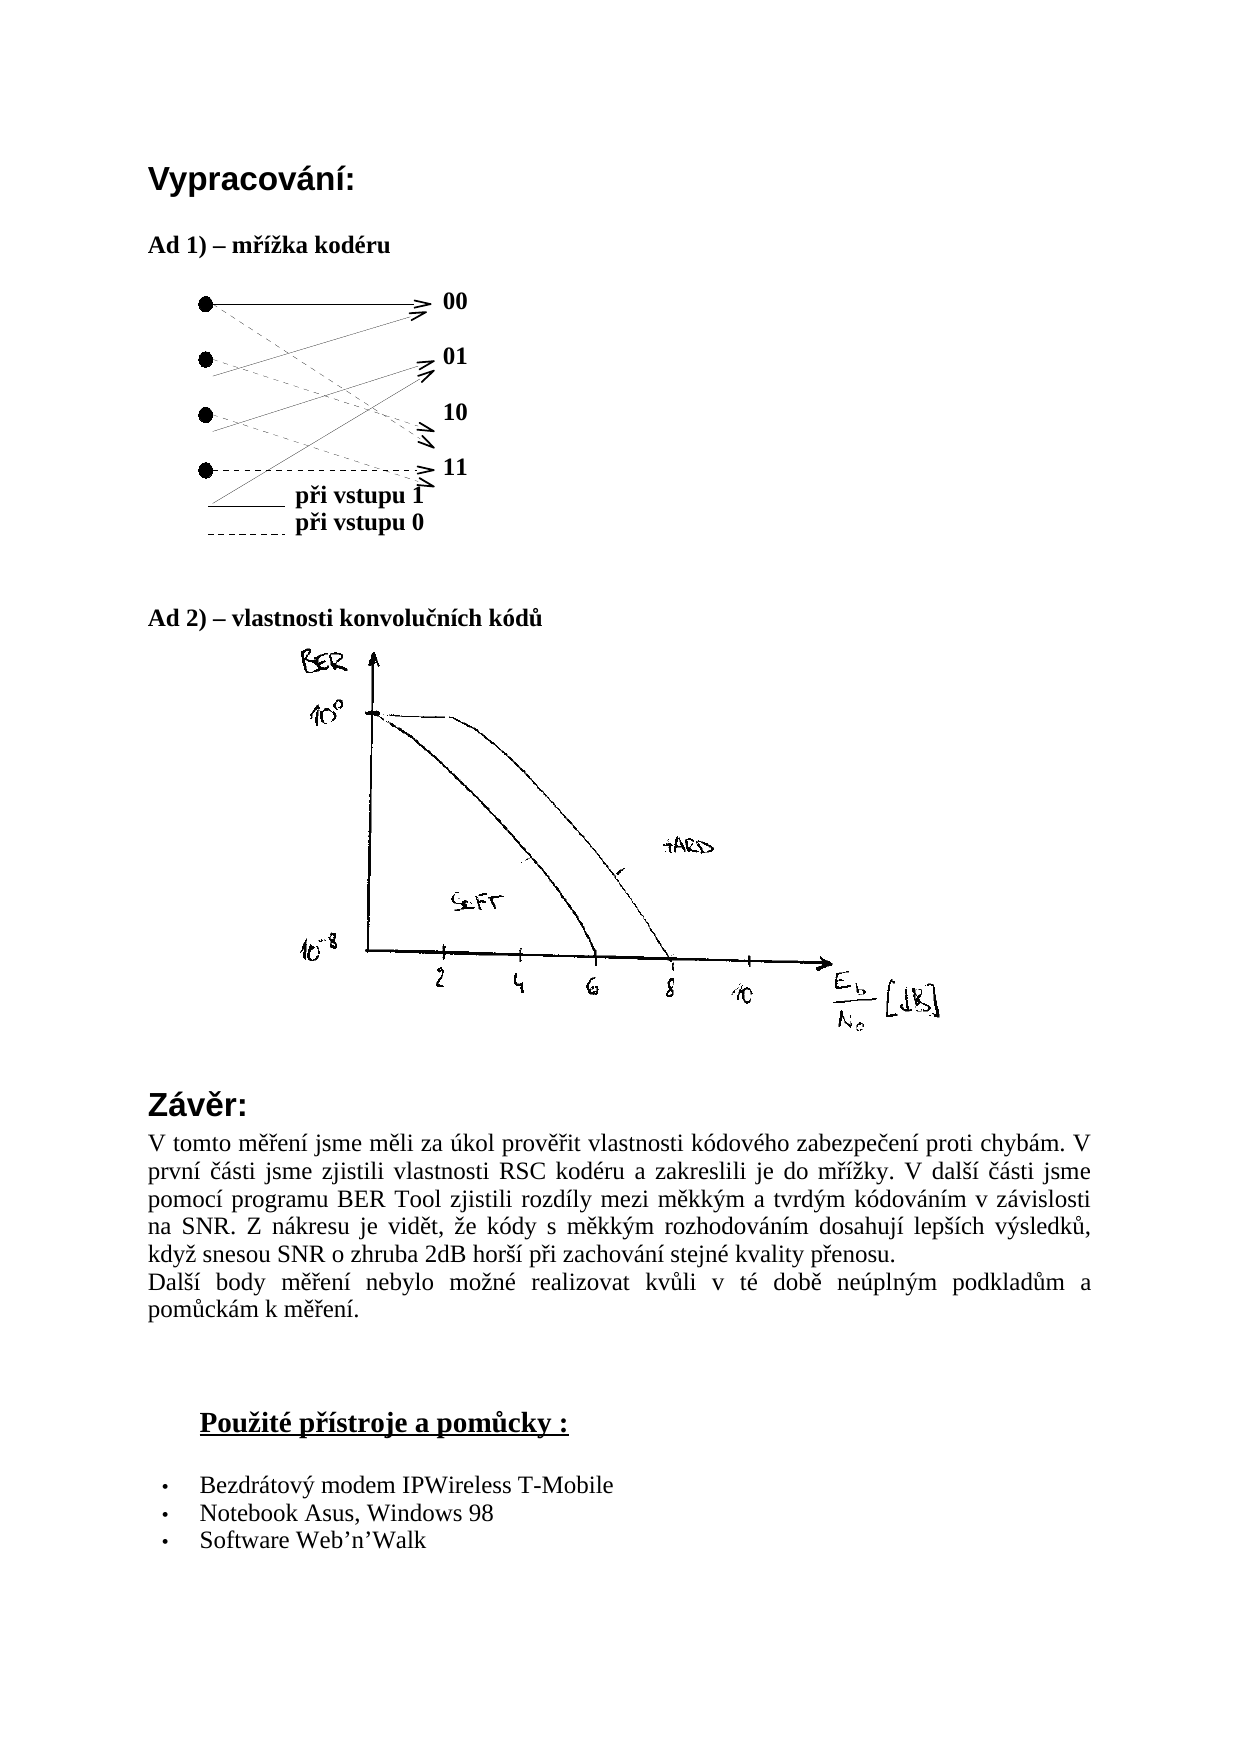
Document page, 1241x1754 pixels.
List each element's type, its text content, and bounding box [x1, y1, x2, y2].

list Notebook Asus, Windows 98 [162, 1499, 1092, 1526]
list Použité přístroje a pomůcky : [162, 1406, 1092, 1439]
text [148, 398, 314, 425]
text V tomto měření jsme měli za úkol prověřit vlastnosti kódového zabezpečení proti chybám. V první části jsme zjistili vlastnosti RSC kodéru a zakreslili je do mřížky. V další části jsme pomocí programu BER Tool zjistili rozdíly mezi měkkým a tvrdým kódováním v závislosti na SNR. Z nákresu je vidět, že kódy s měkkým rozhodováním dosahují lepších výsledků, když snesou SNR o zhruba 2dB horší při zachování stejné kvality přenosu. [148, 1129, 1092, 1268]
text 10 [346, 398, 1092, 425]
text při vstupu 1 [148, 481, 1092, 508]
picture [277, 638, 963, 1046]
text při vstupu 0 [148, 508, 1092, 536]
text 00 [148, 287, 1092, 314]
text [237, 398, 386, 425]
list Software Web’n’Walk [162, 1526, 1092, 1554]
text 01 [237, 342, 1092, 370]
text [148, 453, 294, 481]
subtitle Vypracování: [148, 160, 1092, 197]
text Ad 1) – mřížka kodéru [148, 231, 1092, 259]
text Další body měření nebylo možné realizovat kvůli v té době neúplným podkladům a pomůckám k měření. [148, 1268, 1092, 1323]
text [148, 342, 322, 370]
subtitle Závěr: [148, 1086, 1092, 1123]
text 11 [252, 453, 1092, 481]
list Bezdrátový modem IPWireless T-Mobile [162, 1471, 1092, 1499]
subtitle Ad 2) – vlastnosti konvolučních kódů [148, 604, 1092, 632]
